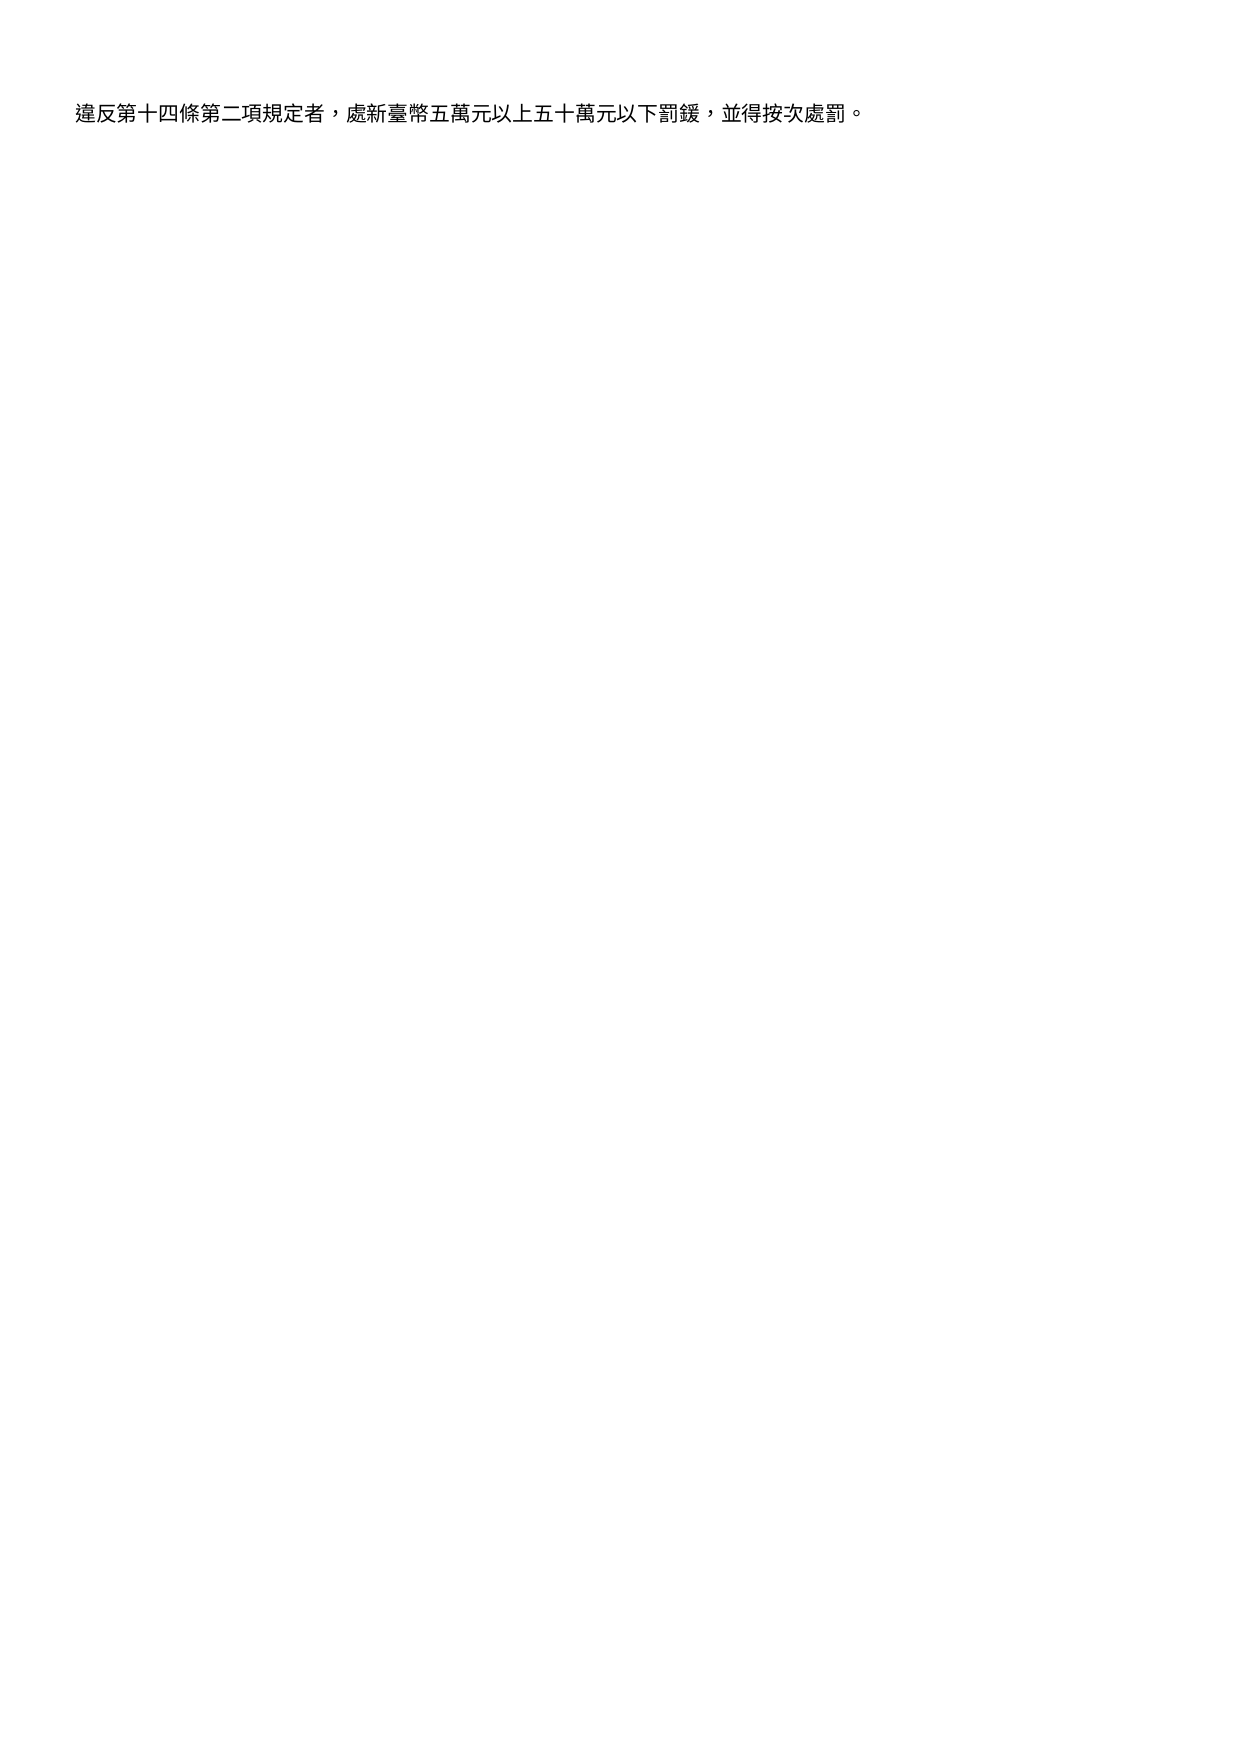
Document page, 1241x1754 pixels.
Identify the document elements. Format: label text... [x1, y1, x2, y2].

text 違反第十四條第二項規定者，處新臺幣五萬元以上五十萬元以下罰鍰，並得按次處罰。 [75, 61, 1152, 127]
